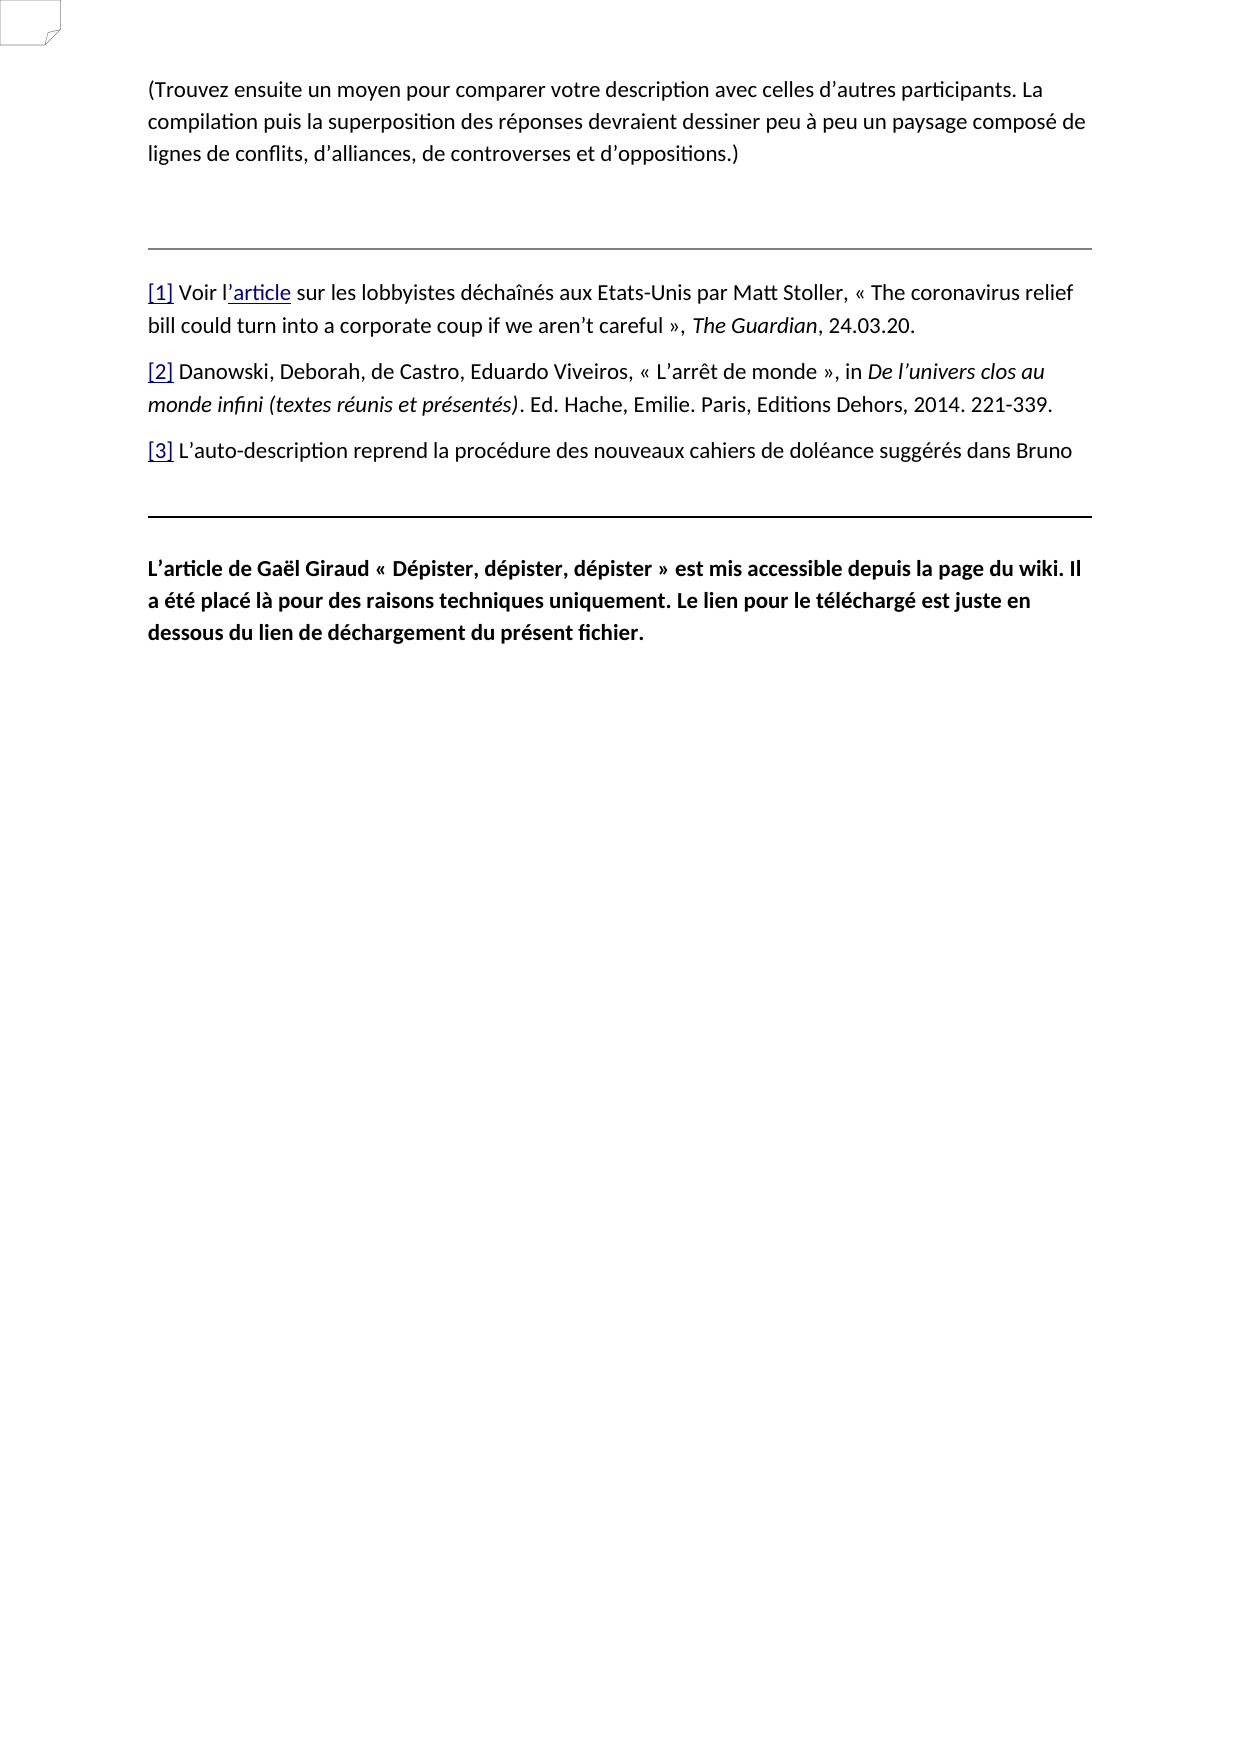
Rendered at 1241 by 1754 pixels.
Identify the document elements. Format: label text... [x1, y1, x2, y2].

text L’article de Gaël Giraud « Dépister, dépister, dépister » est mis accessible depuis la page du wiki. Il a été placé là pour des raisons techniques uniquement. Le lien pour le téléchargé est juste en dessous du lien de déchargement du présent fichier. [148, 554, 1092, 647]
text [1] Voir l’article sur les lobbyistes déchaînés aux Etats-Unis par Matt Stoller, « The coronavirus relief bill could turn into a corporate coup if we aren’t careful », The Guardian, 24.03.20. [148, 278, 1092, 339]
text (Trouvez ensuite un moyen pour comparer votre description avec celles d’autres participants. La compilation puis la superposition des réponses devraient dessiner peu à peu un paysage composé de lignes de conflits, d’alliances, de controverses et d’oppositions.) [148, 75, 1092, 167]
text [2] Danowski, Deborah, de Castro, Eduardo Viveiros, « L’arrêt de monde », in De l’univers clos au monde infini (textes réunis et présentés). Ed. Hache, Emilie. Paris, Editions Dehors, 2014. 221-339. [148, 357, 1092, 418]
text [3] L’auto-description reprend la procédure des nouveaux cahiers de doléance suggérés dans Bruno [148, 436, 1092, 464]
